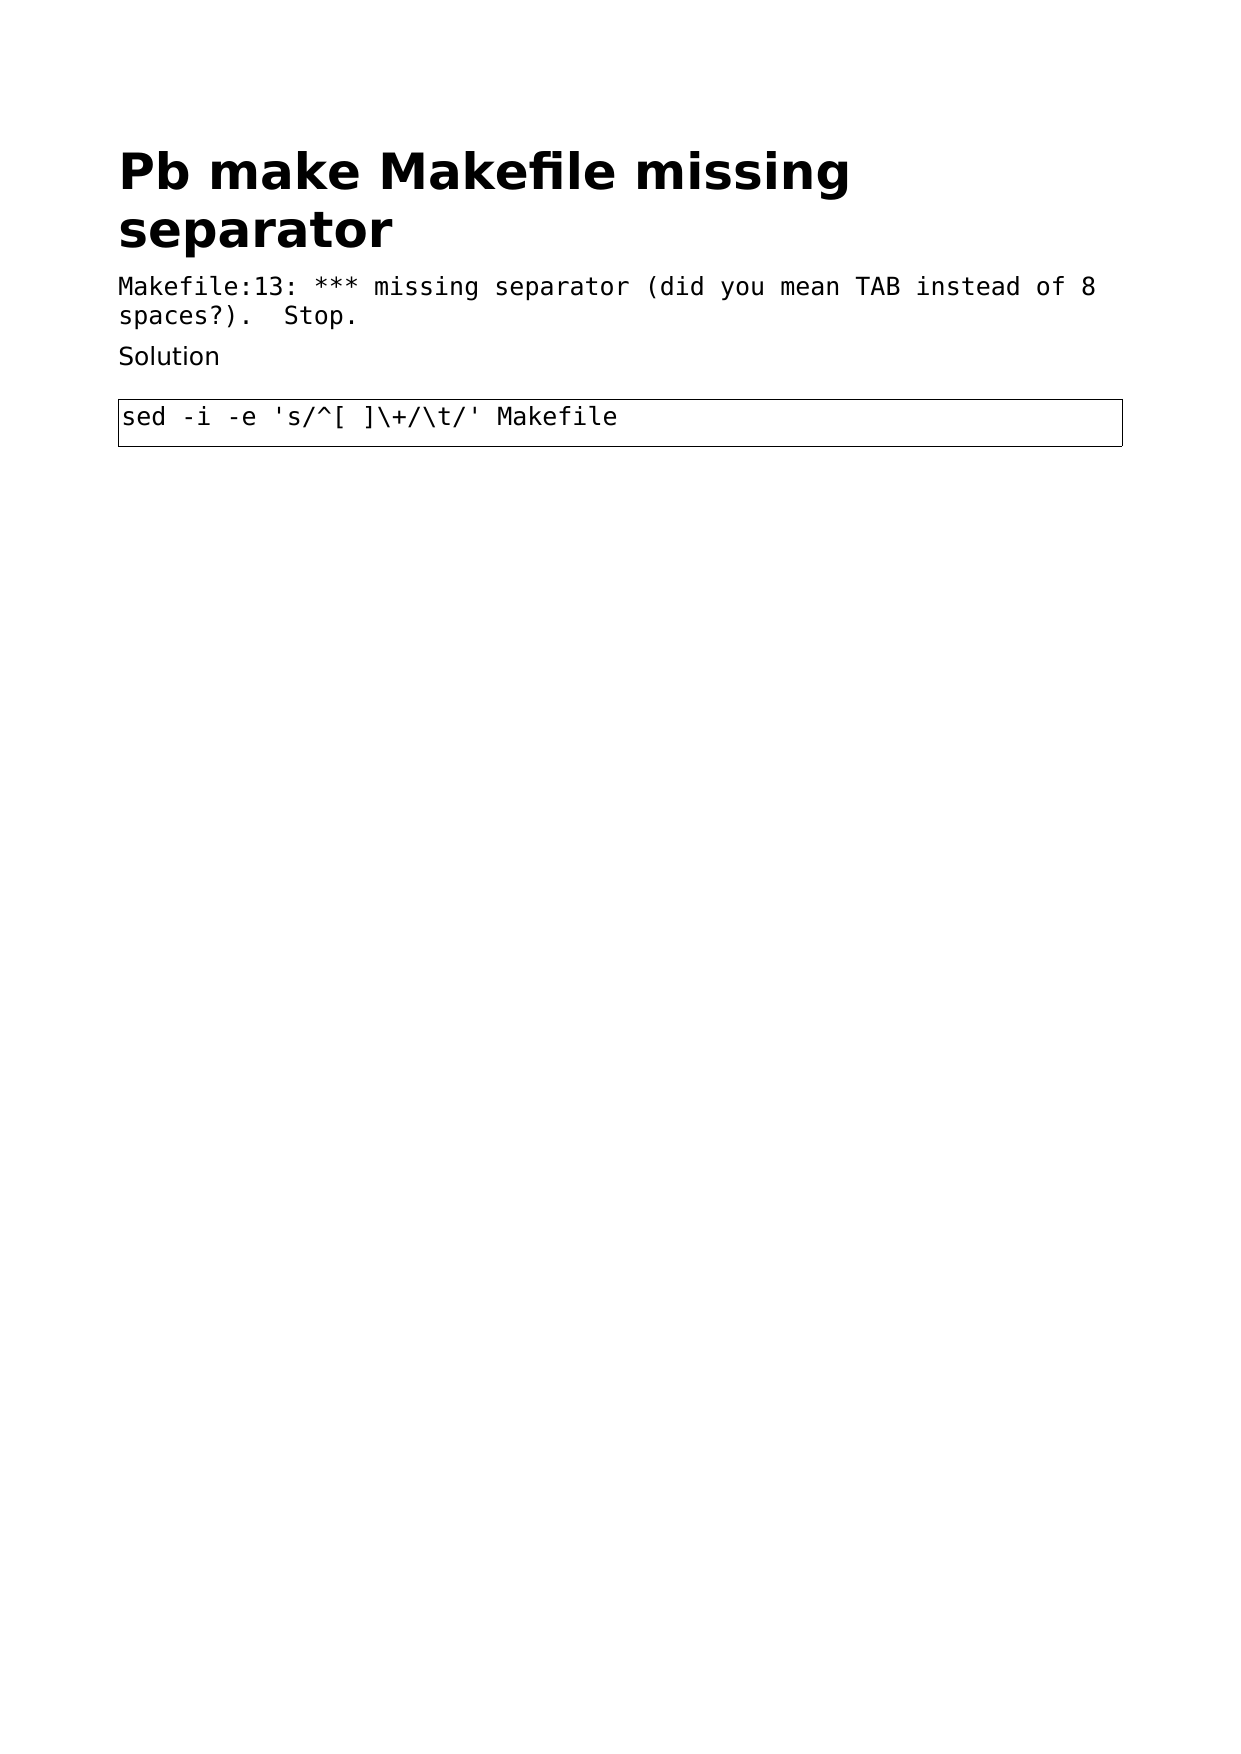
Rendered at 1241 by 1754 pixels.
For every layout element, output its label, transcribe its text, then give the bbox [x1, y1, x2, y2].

subtitle Pb make Makefile missing separator [118, 143, 1122, 259]
text Makefile:13: *** missing separator (did you mean TAB instead of 8 spaces?). Stop. [118, 272, 1122, 330]
table_header sed -i -e 's/^[ ]\+/\t/' Makefile [119, 400, 1122, 446]
text Solution [118, 342, 1122, 371]
